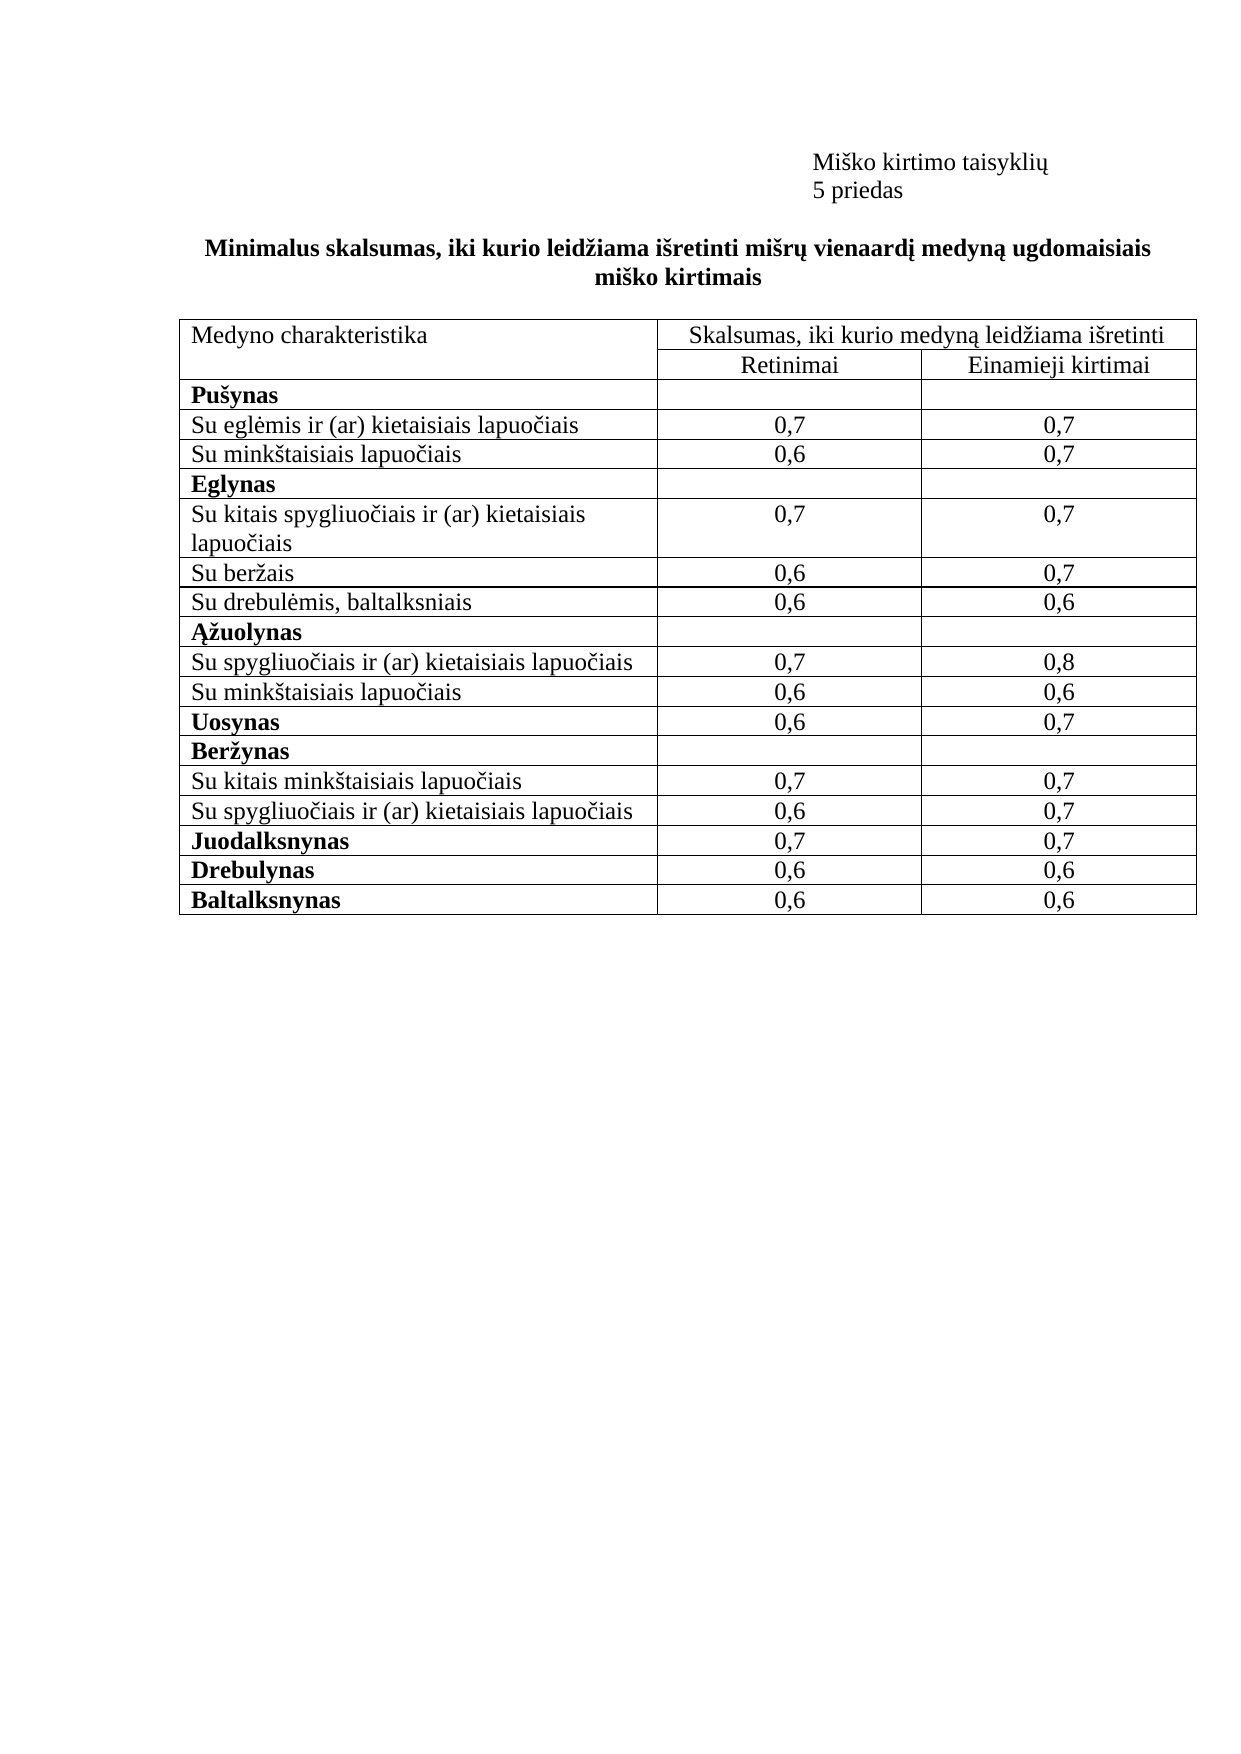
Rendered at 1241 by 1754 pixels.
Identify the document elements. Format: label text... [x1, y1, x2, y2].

table_cell 0,7 [922, 440, 1196, 468]
table_cell Retinimai [658, 350, 921, 379]
table_cell [922, 617, 1196, 646]
table_cell 0,7 [922, 558, 1196, 586]
table_cell 0,6 [658, 707, 921, 735]
table_cell 0,7 [658, 410, 921, 438]
table_cell Einamieji kirtimai [922, 350, 1196, 379]
table_cell 0,6 [922, 856, 1196, 884]
table_cell 0,6 [922, 885, 1196, 914]
table_cell 0,7 [658, 647, 921, 676]
table_cell Baltalksnynas [180, 885, 657, 914]
table_cell Su kitais spygliuočiais ir (ar) kietaisiais lapuočiais [180, 499, 657, 557]
table_cell Su minkštaisiais lapuočiais [180, 677, 657, 706]
table_cell Su eglėmis ir (ar) kietaisiais lapuočiais [180, 410, 657, 438]
table_cell 0,7 [922, 766, 1196, 795]
table_cell Juodalksnynas [180, 826, 657, 854]
table_cell Pušynas [180, 380, 657, 409]
table_cell Su minkštaisiais lapuočiais [180, 440, 657, 468]
table_cell 0,6 [922, 677, 1196, 706]
table_cell Beržynas [180, 736, 657, 765]
text 5 priedas [812, 176, 1179, 204]
table_cell Eglynas [180, 469, 657, 498]
table_cell Uosynas [180, 707, 657, 735]
table_cell Su spygliuočiais ir (ar) kietaisiais lapuočiais [180, 796, 657, 825]
table_cell 0,6 [658, 588, 921, 616]
table_cell 0,7 [922, 410, 1196, 438]
table_cell [922, 380, 1196, 409]
table_cell 0,6 [658, 558, 921, 586]
table_cell [922, 469, 1196, 498]
table_cell Drebulynas [180, 856, 657, 884]
table_cell 0,7 [922, 796, 1196, 825]
table_cell 0,6 [658, 856, 921, 884]
table_cell 0,6 [658, 677, 921, 706]
table_header Medyno charakteristika [180, 320, 657, 379]
table_cell Su drebulėmis, baltalksniais [180, 588, 657, 616]
table_cell 0,6 [922, 588, 1196, 616]
table_cell 0,7 [922, 499, 1196, 557]
table_cell 0,6 [658, 440, 921, 468]
table_cell 0,7 [922, 826, 1196, 854]
text Miško kirtimo taisyklių [812, 147, 1179, 176]
table_cell 0,7 [658, 499, 921, 557]
table_cell 0,7 [658, 766, 921, 795]
table_cell Su beržais [180, 558, 657, 586]
table_cell 0,6 [658, 885, 921, 914]
text Minimalus skalsumas, iki kurio leidžiama išretinti mišrų vienaardį medyną ugdomaisiais miško kirtimais [177, 233, 1179, 291]
table_cell [658, 469, 921, 498]
table_cell [658, 736, 921, 765]
table_cell [658, 617, 921, 646]
table_cell 0,6 [658, 796, 921, 825]
table_cell Su spygliuočiais ir (ar) kietaisiais lapuočiais [180, 647, 657, 676]
table_cell 0,7 [922, 707, 1196, 735]
table_cell Su kitais minkštaisiais lapuočiais [180, 766, 657, 795]
table_cell 0,8 [922, 647, 1196, 676]
table_cell [922, 736, 1196, 765]
table_cell Ąžuolynas [180, 617, 657, 646]
table_header Skalsumas, iki kurio medyną leidžiama išretinti [658, 320, 1196, 349]
table_cell [658, 380, 921, 409]
table_cell 0,7 [658, 826, 921, 854]
